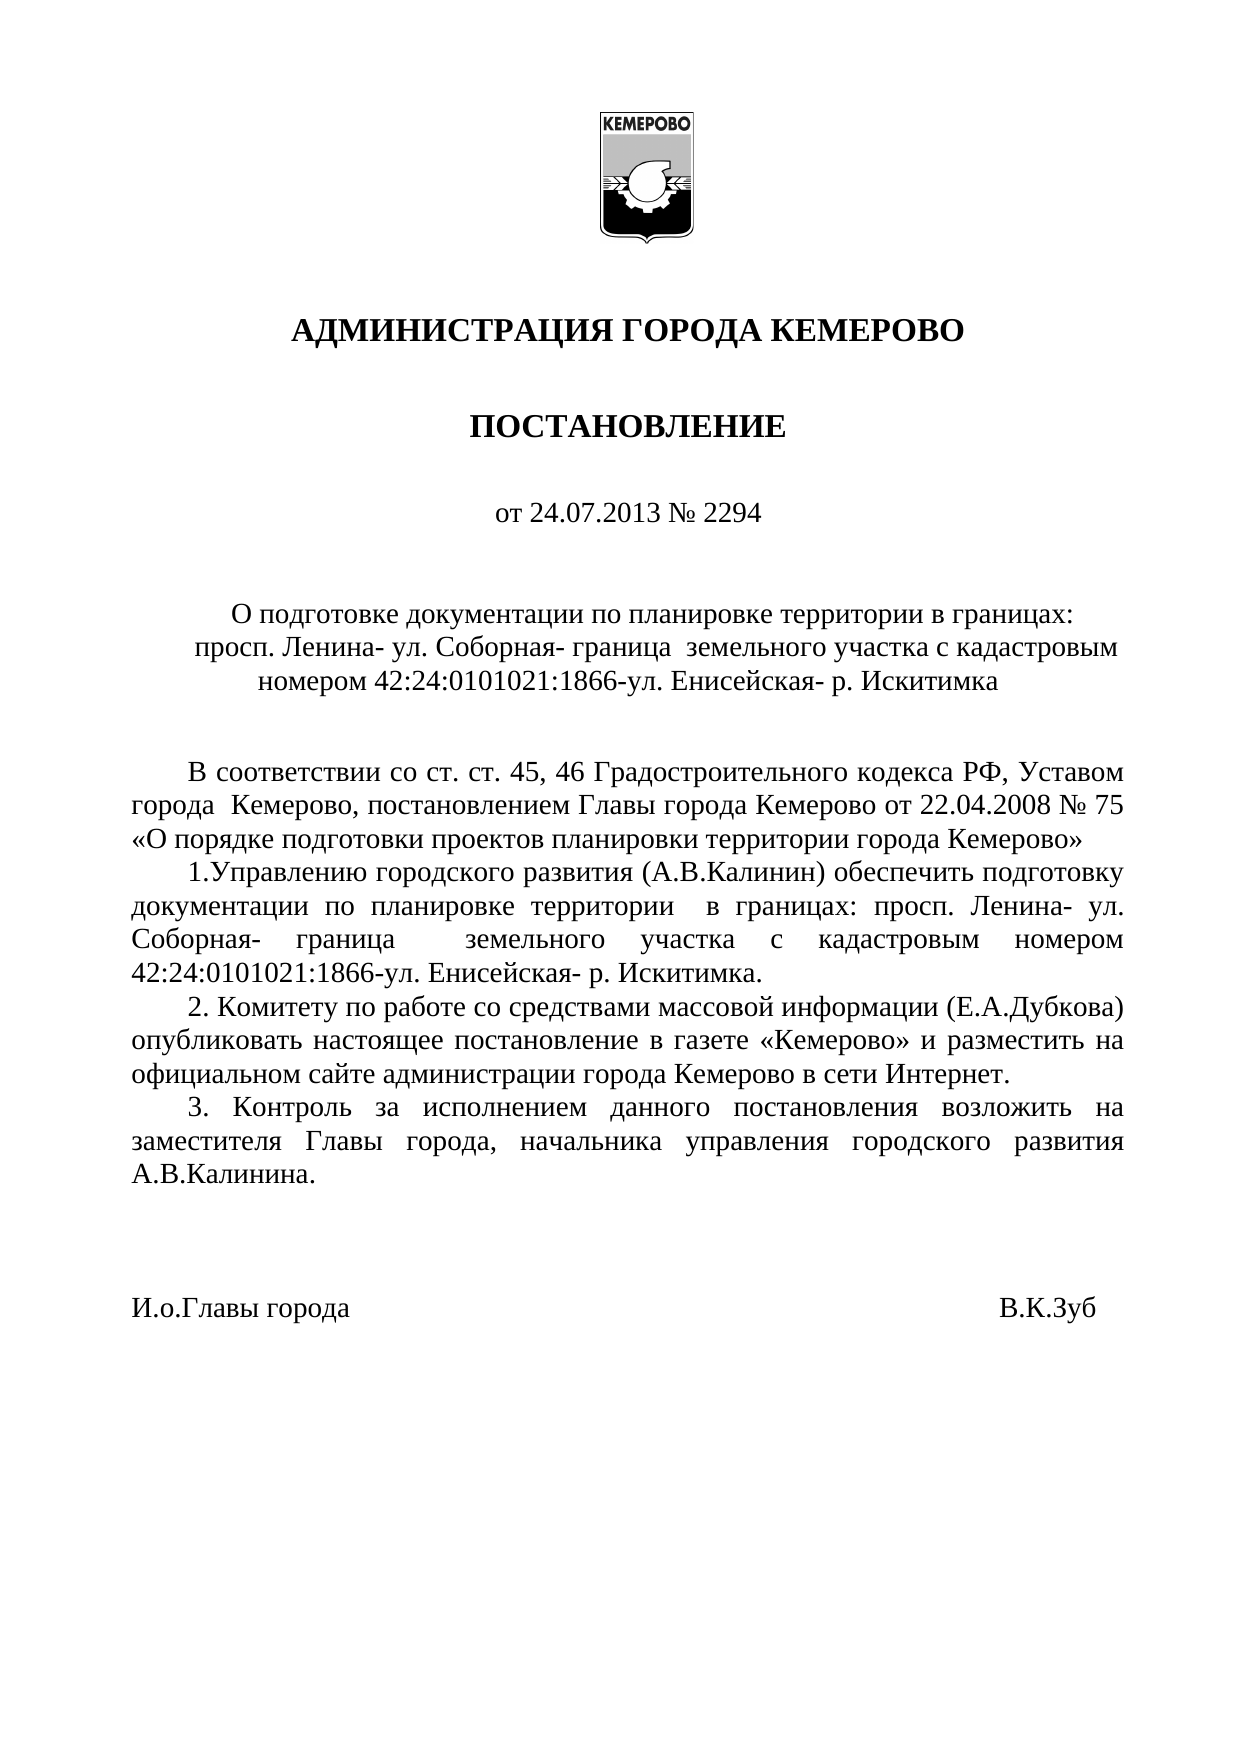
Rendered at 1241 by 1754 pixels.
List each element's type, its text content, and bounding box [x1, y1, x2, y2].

text В соответствии со ст. ст. 45, 46 Градостроительного кодекса РФ, Уставом города Кемерово, постановлением Главы города Кемерово от 22.04.2008 № 75 «О порядке подготовки проектов планировки территории города Кемерово» [131, 754, 1125, 854]
text АДМИНИСТРАЦИЯ ГОРОДА КЕМЕРОВО [131, 311, 1125, 349]
text 3. Контроль за исполнением данного постановления возложить на заместителя Главы города, начальника управления городского развития А.В.Калинина. [131, 1089, 1125, 1190]
text ПОСТАНОВЛЕНИЕ [131, 406, 1125, 445]
text 2. Комитету по работе со средствами массовой информации (Е.А.Дубкова) опубликовать настоящее постановление в газете «Кемерово» и разместить на официальном сайте администрации города Кемерово в сети Интернет. [131, 989, 1125, 1089]
picture [600, 112, 694, 244]
text И.о.Главы города В.К.Зуб [131, 1291, 1125, 1324]
text просп. Ленина- ул. Соборная- граница земельного участка с кадастровым номером 42:24:0101021:1866-ул. Енисейская- р. Искитимка [131, 629, 1125, 696]
text О подготовке документации по планировке территории в границах: [131, 596, 1125, 629]
text от 24.07.2013 № 2294 [131, 495, 1125, 529]
text 1.Управлению городского развития (А.В.Калинин) обеспечить подготовку документации по планировке территории в границах: просп. Ленина- ул. Соборная- граница земельного участка с кадастровым номером 42:24:0101021:1866-ул. Енисейская- р. Искитимка. [131, 854, 1125, 989]
